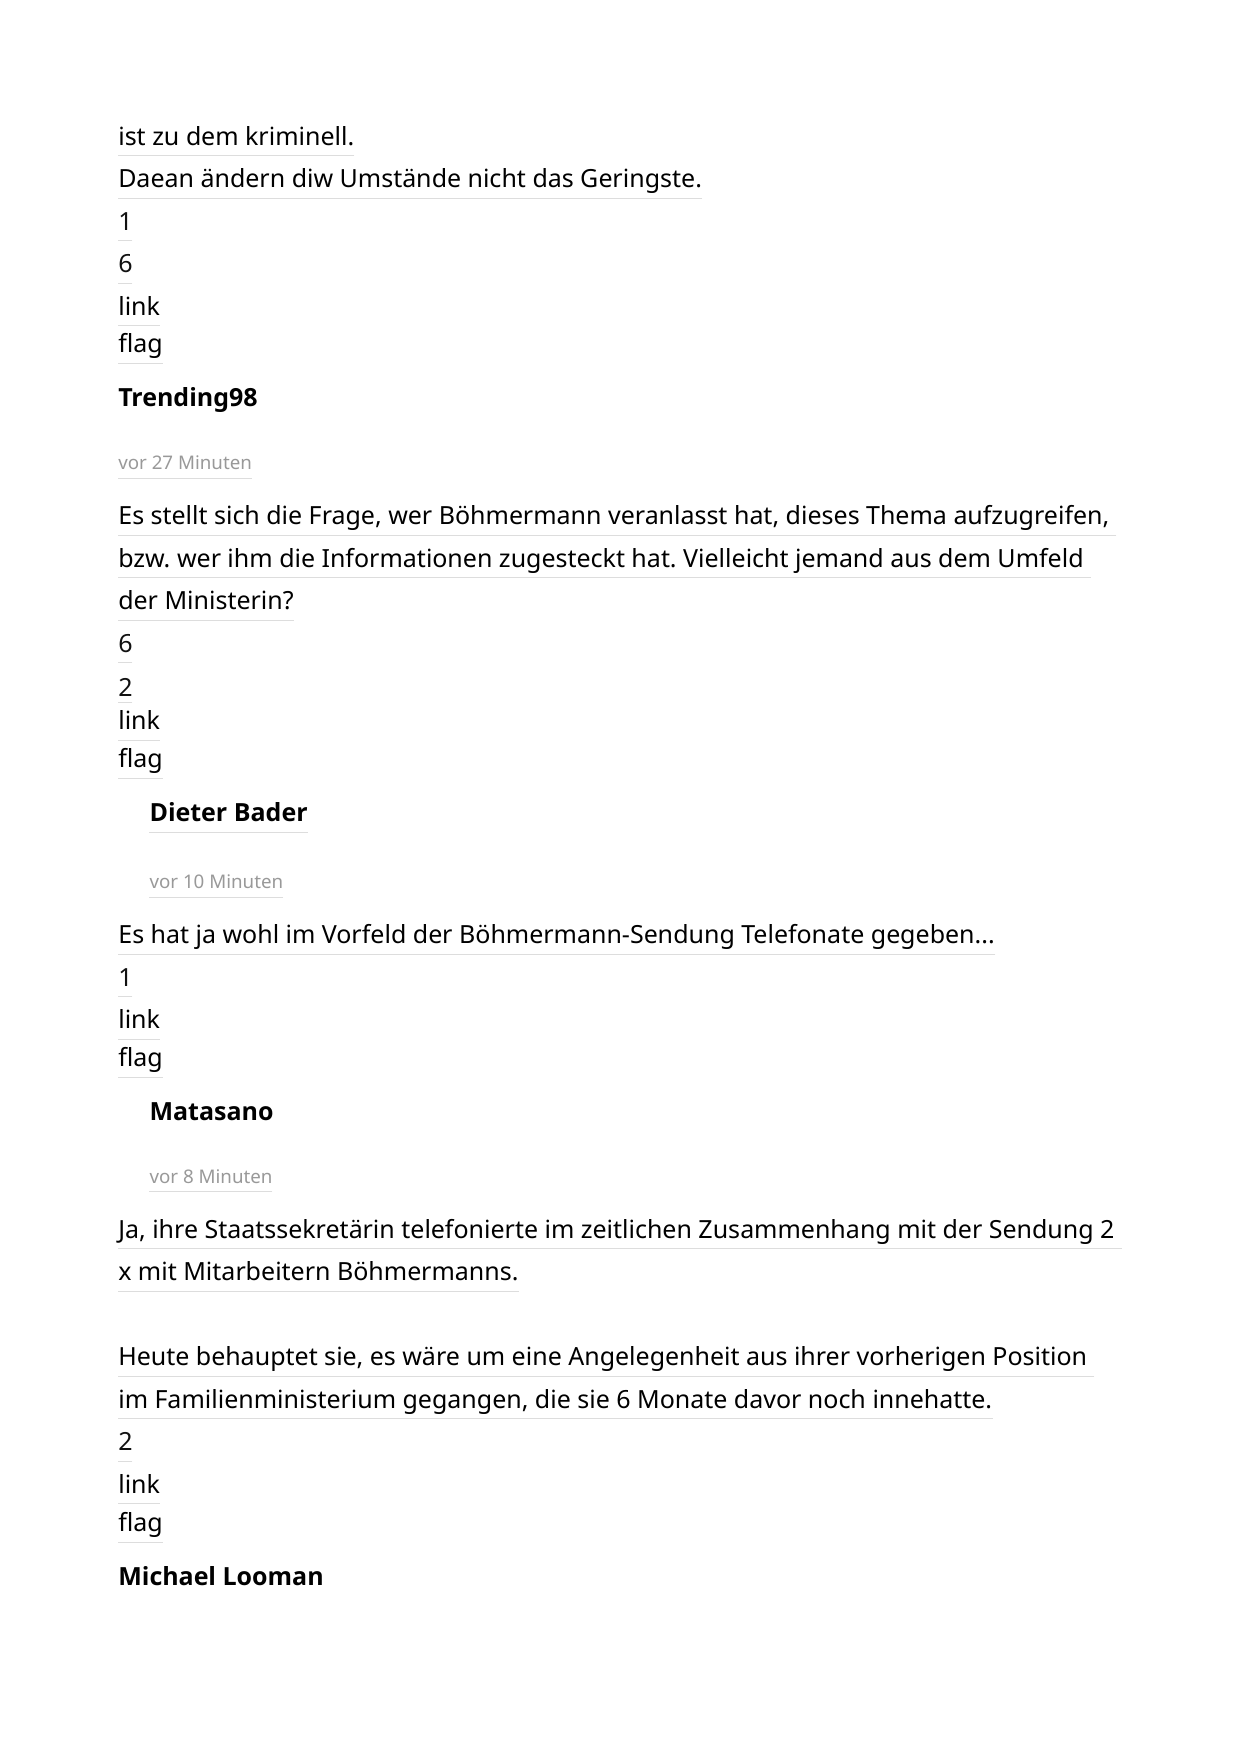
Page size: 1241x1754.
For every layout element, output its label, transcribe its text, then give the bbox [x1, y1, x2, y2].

text Dieter Bader [149, 795, 1122, 833]
text Es stellt sich die Frage, wer Böhmermann veranlasst hat, dieses Thema aufzugreifen, bzw. wer ihm die Informationen zugesteckt hat. Vielleicht jemand aus dem Umfeld der Ministerin? [118, 498, 1122, 621]
text 6 [118, 246, 1122, 284]
text flag [118, 741, 1122, 779]
text link [118, 288, 1122, 326]
text link [118, 1467, 1122, 1504]
text Trending98 [118, 380, 1122, 414]
text link [118, 1002, 1122, 1040]
text Matasano [149, 1094, 1122, 1128]
text 6 [118, 625, 1122, 663]
text 1 [118, 203, 1122, 241]
text vor 8 Minuten [149, 1163, 1117, 1192]
text x mit Mitarbeitern Böhmermanns. Heute behauptet sie, es wäre um eine Angelegenheit aus ihrer vorherigen Position im Familienministerium gegangen, die sie 6 Monate davor noch innehatte. [118, 1249, 1122, 1419]
text Ja, ihre Staatssekretärin telefonierte im zeitlichen Zusammenhang mit der Sendung 2 [118, 1212, 1122, 1248]
text Es hat ja wohl im Vorfeld der Böhmermann-Sendung Telefonate gegeben... [118, 917, 1122, 955]
text flag [118, 1040, 1122, 1078]
text flag [118, 1504, 1122, 1543]
text vor 27 Minuten [118, 449, 1117, 479]
text 1 [118, 959, 1122, 997]
text ist zu dem kriminell. Daean ändern diw Umstände nicht das Geringste. [118, 118, 1122, 199]
text vor 10 Minuten [149, 868, 1117, 898]
text flag [118, 326, 1122, 364]
text 2 [118, 1424, 1122, 1462]
text link [118, 703, 1122, 741]
text 2 [118, 668, 1122, 703]
text Michael Looman [118, 1558, 1122, 1592]
